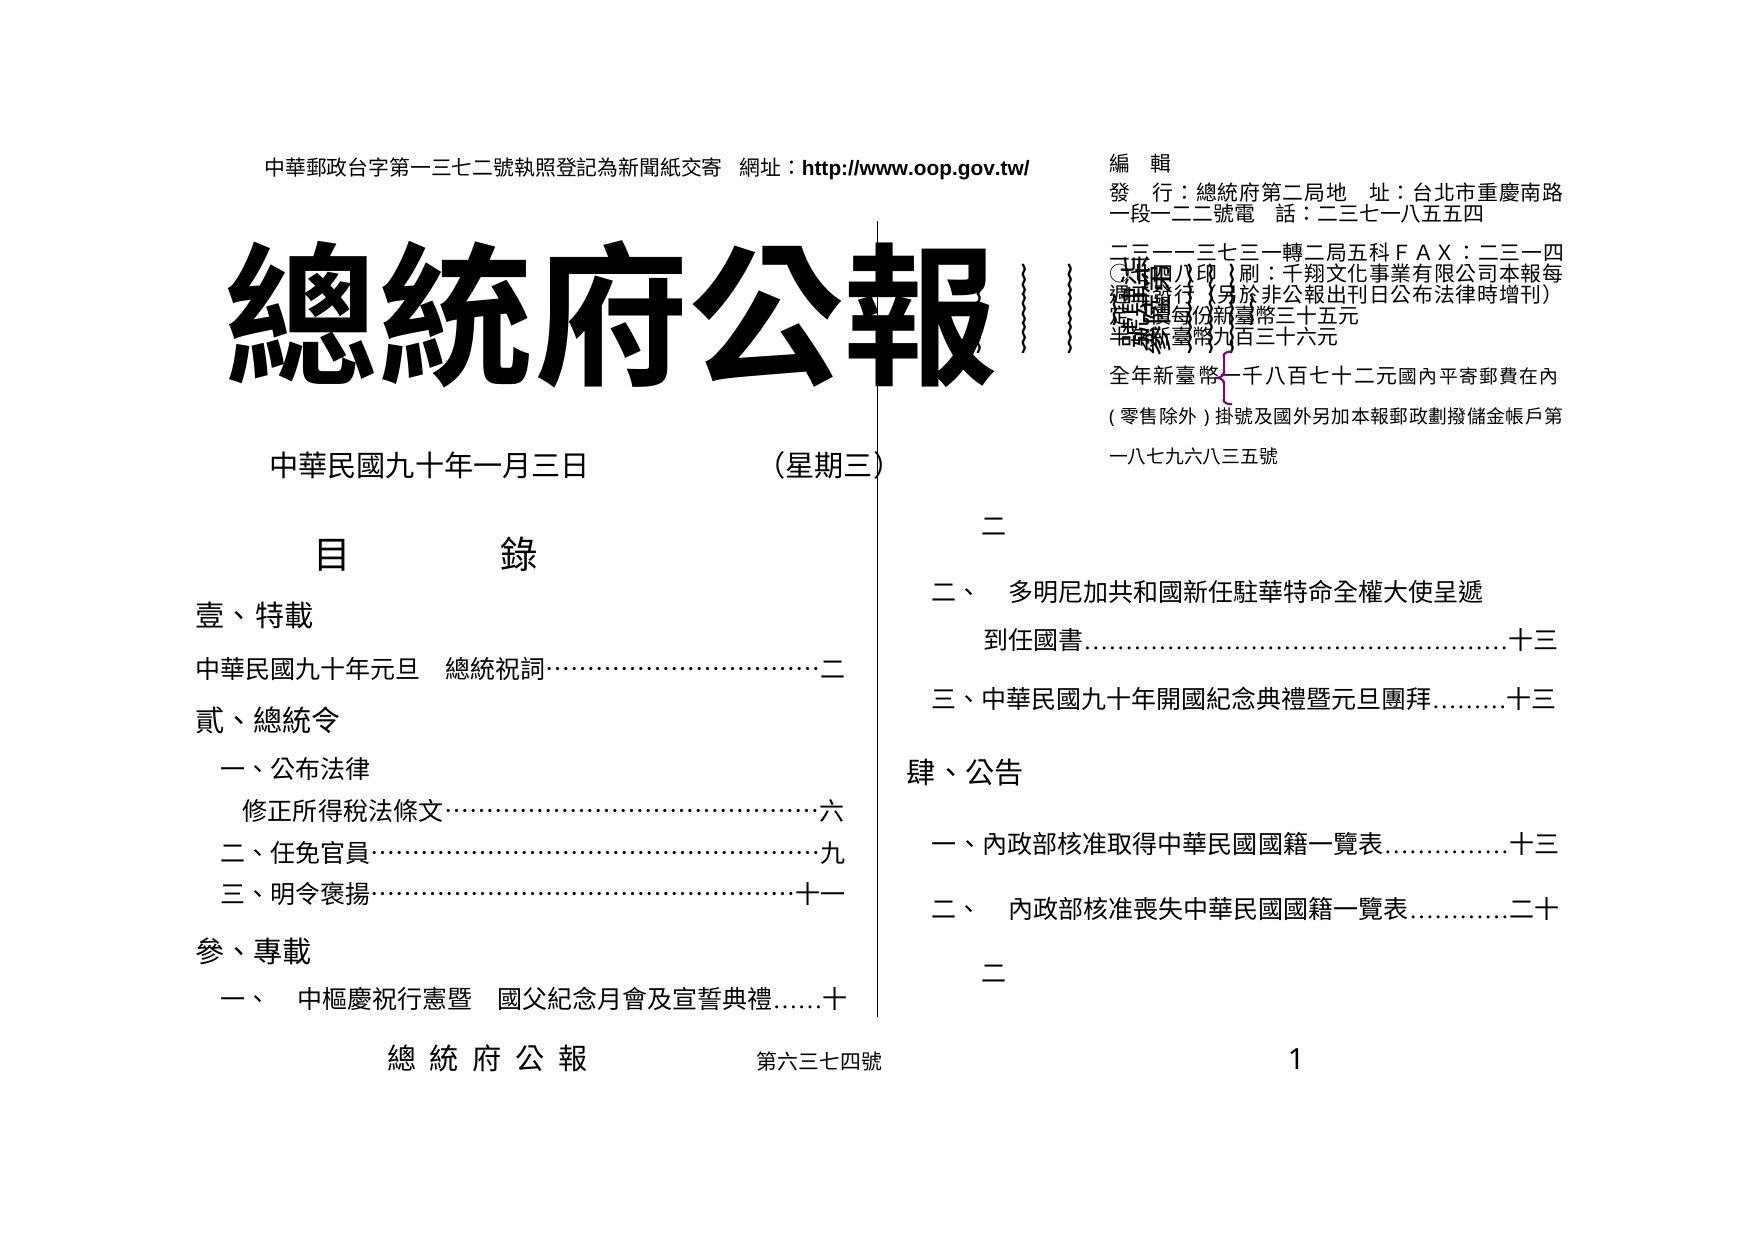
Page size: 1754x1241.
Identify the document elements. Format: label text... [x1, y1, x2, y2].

list 多明尼加共和國新任駐華特命全權大使呈遞 [931, 543, 1559, 616]
text 修正所得稅法條文………………………………………六 [242, 787, 847, 829]
text 二、任免官員………………………………………………九 [195, 829, 847, 871]
text 貳、總統令 [195, 689, 847, 741]
list 內政部核准喪失中華民國國籍一覽表…………二十二 [932, 866, 1559, 996]
text 到任國書……………………………………………十三 [983, 616, 1559, 658]
list 中樞慶祝行憲暨 國父紀念月會及宣誓典禮……十二 [220, 975, 847, 1016]
list 中樞慶祝行憲暨 國父紀念月會及宣誓典禮……十二 [932, 222, 1559, 543]
text 中華民國九十年元旦 總統祝詞……………………………二 [195, 637, 847, 689]
text 三、明令褒揚……………………………………………十一 [195, 871, 847, 912]
list 特載 [195, 585, 847, 637]
text 參、專載 [195, 912, 847, 975]
list 中樞慶祝行憲暨 國父紀念月會及宣誓典禮……十二 [938, 265, 978, 302]
text 三、中華民國九十年開國紀念典禮暨元旦團拜………十三 [907, 658, 1559, 721]
list 中樞慶祝行憲暨 國父紀念月會及宣誓典禮……十二 [938, 324, 953, 371]
text 目 錄 [195, 222, 847, 585]
text 肆、公告 [907, 733, 1559, 796]
text 一、內政部核准取得中華民國國籍一覽表……………十三 [907, 802, 1559, 866]
text 一、公布法律 [195, 741, 847, 787]
